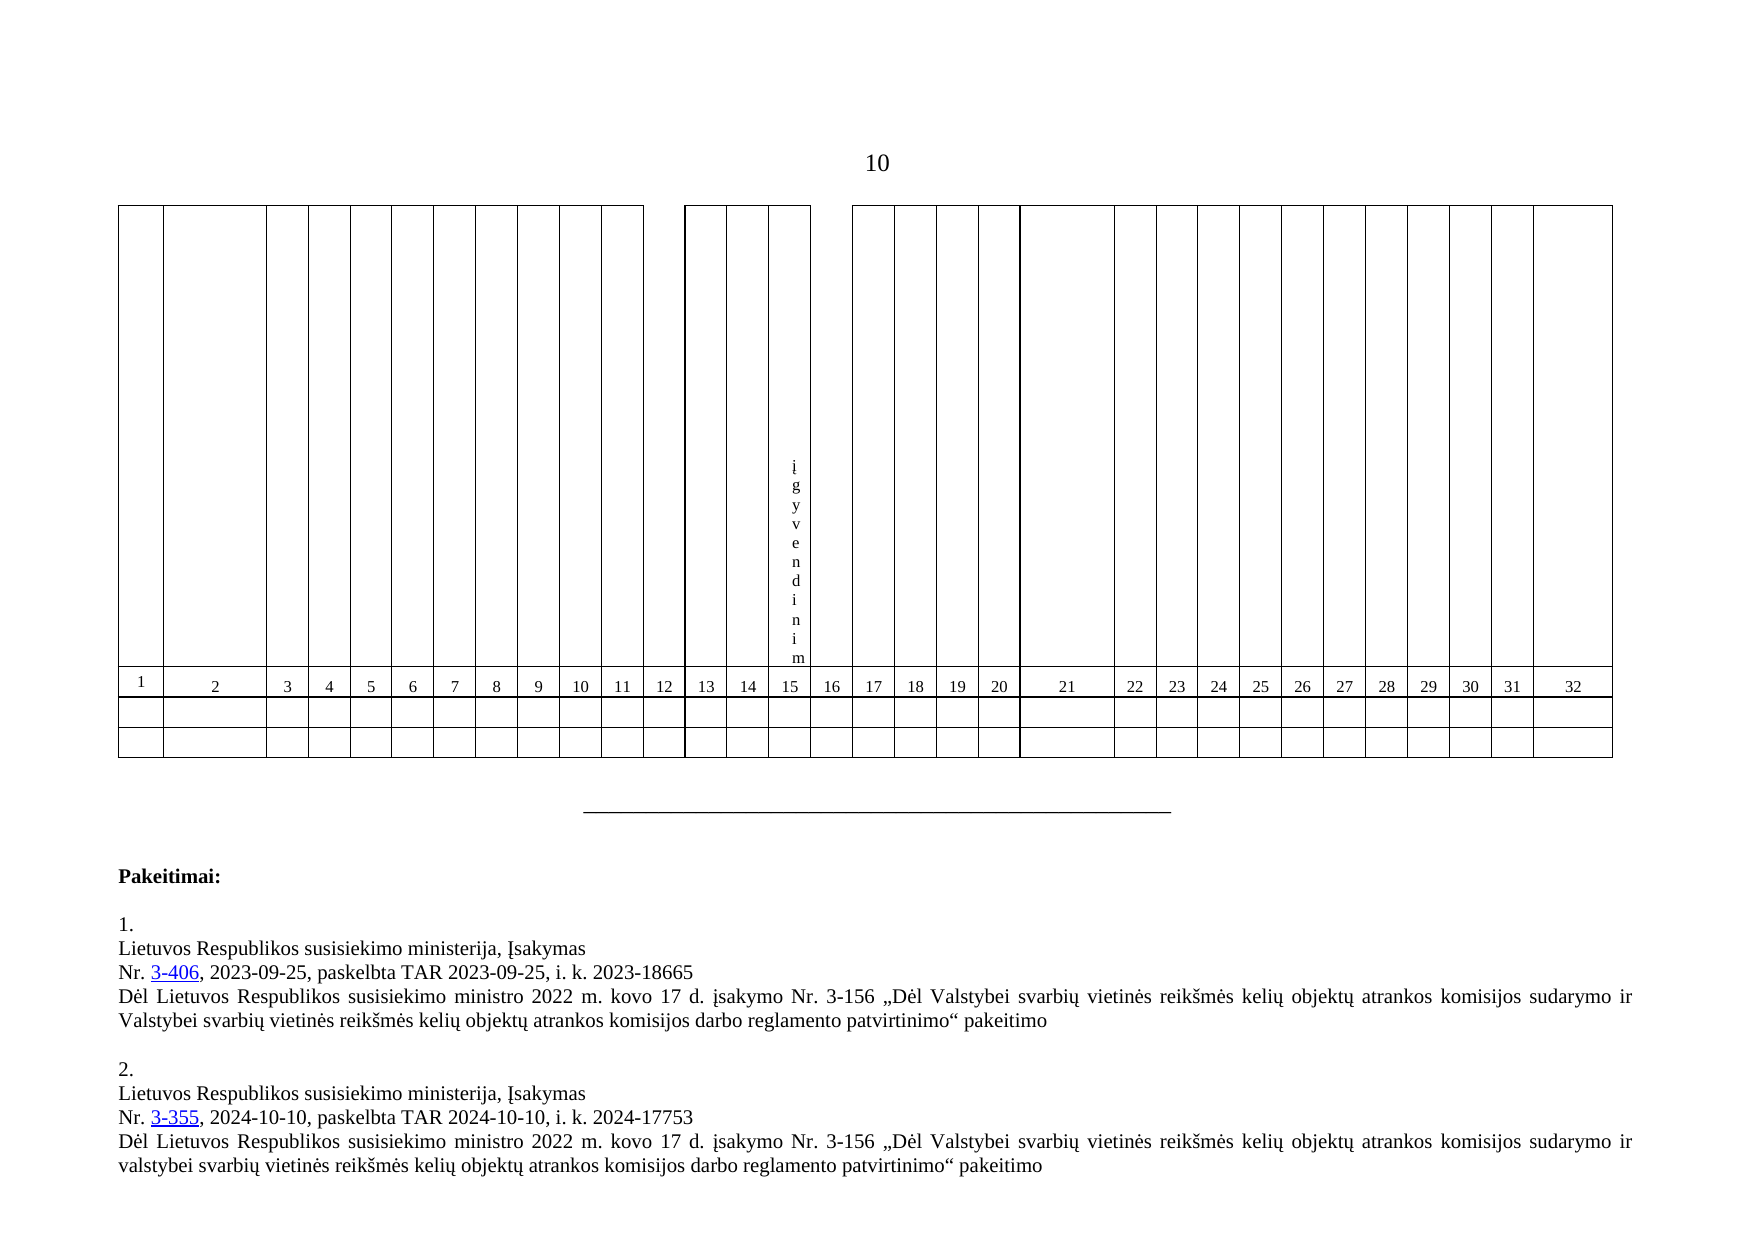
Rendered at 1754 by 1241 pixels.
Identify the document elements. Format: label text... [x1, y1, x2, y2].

table_cell [727, 758, 769, 787]
table_cell [1021, 728, 1114, 757]
table_cell [434, 206, 475, 666]
table_cell [1450, 728, 1491, 757]
table_cell [894, 758, 936, 787]
table_cell [392, 758, 434, 787]
table_cell [769, 758, 811, 787]
table_cell [309, 206, 350, 666]
table_cell [769, 698, 810, 727]
table_cell [518, 206, 559, 666]
table_cell [518, 758, 559, 787]
table_cell Prisidedama prie 2022–2030 metų plėtros programos valdytojos Lietuvos Respublikos susisiekimo ministerijos susisiekimo plėtros programos, patvirtintos Lietuvos Respublikos Vyriausybės 2022 m. kovo 16 d. nutarimu Nr. 245 „Dėl 2022–2030 metų plėtros programos valdytojos Lietuvos Respublikos susisiekimo ministerijos susisiekimo plėtros programos patvirtinimo“, siekiamų rezultatų įgyvendinimo, taip / ne [769, 206, 810, 666]
table_cell [309, 728, 350, 757]
table_cell 14 [727, 667, 768, 696]
table_cell [811, 758, 852, 787]
table_cell [727, 206, 768, 666]
table_cell [1282, 206, 1323, 666]
table_cell [811, 698, 852, 727]
table_cell 15 [769, 667, 810, 696]
table_cell [1282, 728, 1323, 757]
table_cell [1324, 698, 1365, 727]
table_cell [1613, 666, 1636, 696]
table_cell [1115, 728, 1156, 757]
table_cell [1198, 758, 1240, 787]
table_cell [1282, 698, 1323, 727]
table_cell [1450, 758, 1491, 787]
table_cell 31 [1492, 667, 1533, 696]
table_cell [1613, 727, 1636, 757]
table_cell [351, 728, 391, 757]
table_cell [644, 205, 684, 666]
table_cell [267, 758, 308, 787]
table_cell [1240, 758, 1282, 787]
table_cell [979, 728, 1019, 757]
table_cell [1366, 698, 1407, 727]
table_cell 2 [164, 667, 266, 696]
table_cell [351, 206, 391, 666]
table_cell [1324, 728, 1365, 757]
table_cell [1533, 758, 1613, 787]
table_cell [686, 728, 726, 757]
table_cell [1408, 758, 1449, 787]
table_cell [1240, 206, 1281, 666]
table_cell [1613, 757, 1636, 787]
table_cell [164, 728, 266, 757]
table_cell [1240, 698, 1281, 727]
table_cell [1492, 698, 1533, 727]
table_cell [1114, 758, 1156, 787]
table_cell [1021, 206, 1114, 666]
table_cell [937, 728, 978, 757]
table_cell 17 [853, 667, 894, 696]
table_cell [1366, 728, 1407, 757]
table_cell [1408, 698, 1449, 727]
table_cell [1534, 206, 1612, 666]
table_cell [518, 728, 559, 757]
table_cell [602, 728, 643, 757]
table_cell [1157, 728, 1197, 757]
table_cell [643, 758, 685, 787]
table_cell 25 [1240, 667, 1281, 696]
table_cell [895, 698, 936, 727]
table_cell 11 [602, 667, 643, 696]
table_cell [267, 698, 308, 727]
table_cell [434, 728, 475, 757]
table_cell [267, 728, 308, 757]
table_cell [560, 206, 601, 666]
table_cell [685, 758, 727, 787]
table_cell [1450, 698, 1491, 727]
text Lietuvos Respublikos susisiekimo ministerija, Įsakymas [118, 1081, 1636, 1104]
table_cell [559, 758, 601, 787]
text Dėl Lietuvos Respublikos susisiekimo ministro 2022 m. kovo 17 d. įsakymo Nr. 3-156 „Dėl Valstybei svarbių vietinės reikšmės kelių objektų atrankos komisijos sudarymo ir Valstybei svarbių vietinės reikšmės kelių objektų atrankos komisijos darbo reglamento patvirtinimo“ pakeitimo [118, 984, 1636, 1032]
table_cell 19 [937, 667, 978, 696]
table_cell 8 [476, 667, 517, 696]
table_cell [1492, 728, 1533, 757]
text Dėl Lietuvos Respublikos susisiekimo ministro 2022 m. kovo 17 d. įsakymo Nr. 3-156 „Dėl Valstybei svarbių vietinės reikšmės kelių objektų atrankos komisijos sudarymo ir valstybei svarbių vietinės reikšmės kelių objektų atrankos komisijos darbo reglamento patvirtinimo“ pakeitimo [118, 1129, 1636, 1177]
table_cell [644, 698, 684, 727]
table_cell [1198, 728, 1239, 757]
text 2. [118, 1056, 1636, 1081]
table_cell [1534, 728, 1612, 757]
table_cell [1198, 206, 1239, 666]
table_cell [1408, 728, 1449, 757]
table_cell 32 [1534, 667, 1612, 696]
table_cell [601, 758, 643, 787]
table_cell [119, 206, 163, 666]
table_cell [727, 698, 768, 727]
table_cell 10 [560, 667, 601, 696]
text 1. [118, 912, 1636, 936]
table_cell 20 [979, 667, 1019, 696]
table_cell 5 [351, 667, 391, 696]
table_cell 13 [686, 667, 726, 696]
table_cell [1157, 206, 1197, 666]
table_cell 28 [1366, 667, 1407, 696]
table_cell 9 [518, 667, 559, 696]
text _______________________________________________ [118, 787, 1636, 816]
table_cell 27 [1324, 667, 1365, 696]
table_cell [979, 206, 1019, 666]
table_cell [602, 698, 643, 727]
table_cell 1 [119, 667, 163, 696]
table_cell 23 [1157, 667, 1197, 696]
table_cell [119, 698, 163, 727]
table_cell [853, 728, 894, 757]
text Nr. 3-355, 2024-10-10, paskelbta TAR 2024-10-10, i. k. 2024-17753 [118, 1104, 1636, 1129]
table_cell [1282, 758, 1323, 787]
table_cell [727, 728, 768, 757]
text Nr. 3-406, 2023-09-25, paskelbta TAR 2023-09-25, i. k. 2023-18665 [118, 960, 1636, 984]
table_cell [164, 698, 266, 727]
table_cell [476, 728, 517, 757]
table_cell [392, 206, 433, 666]
table_cell [1115, 206, 1156, 666]
table_cell 30 [1450, 667, 1491, 696]
table_cell [1366, 206, 1407, 666]
table_cell [1613, 696, 1636, 727]
table_cell [895, 728, 936, 757]
table_cell [518, 698, 559, 727]
table_cell [853, 206, 894, 666]
table_cell [1534, 698, 1612, 727]
text Lietuvos Respublikos susisiekimo ministerija, Įsakymas [118, 936, 1636, 960]
text Pakeitimai: [118, 864, 1636, 888]
table_cell [1492, 206, 1533, 666]
table_cell [164, 206, 266, 666]
table_cell [351, 698, 391, 727]
table_cell [937, 698, 978, 727]
table_cell [644, 728, 684, 757]
table_cell [476, 758, 517, 787]
table_cell [936, 758, 978, 787]
table_cell [1115, 698, 1156, 727]
table_cell [1156, 758, 1198, 787]
table_cell 16 [811, 667, 852, 696]
table_cell [1613, 205, 1636, 666]
table_cell [1491, 758, 1533, 787]
table_cell [1450, 206, 1491, 666]
table_cell 7 [434, 667, 475, 696]
table_cell [267, 206, 308, 666]
table_cell [1240, 728, 1281, 757]
table_cell [1366, 758, 1408, 787]
table_cell [434, 758, 476, 787]
table_cell 22 [1115, 667, 1156, 696]
table_cell [476, 698, 517, 727]
table_cell 18 [895, 667, 936, 696]
table_cell [1198, 698, 1239, 727]
table_cell 24 [1198, 667, 1239, 696]
table_cell [164, 758, 267, 787]
table_cell [350, 758, 392, 787]
table_cell [895, 206, 936, 666]
table_cell [853, 758, 894, 787]
table_cell 26 [1282, 667, 1323, 696]
table_cell [1324, 758, 1366, 787]
table_cell 4 [309, 667, 350, 696]
table_cell [560, 698, 601, 727]
table_cell 3 [267, 667, 308, 696]
table_cell [118, 758, 164, 787]
table_cell [1408, 206, 1449, 666]
table_cell [476, 206, 517, 666]
table_cell [1324, 206, 1365, 666]
table_cell [1157, 698, 1197, 727]
table_cell [392, 728, 433, 757]
table_cell [811, 205, 852, 666]
table_cell 29 [1408, 667, 1449, 696]
table_cell [937, 206, 978, 666]
table_cell [769, 728, 810, 757]
table_cell [1020, 758, 1114, 787]
table_cell [686, 206, 726, 666]
table_cell [811, 728, 852, 757]
table_cell [309, 698, 350, 727]
table_cell [434, 698, 475, 727]
table_cell [308, 758, 350, 787]
table_cell [560, 728, 601, 757]
table_cell [979, 698, 1019, 727]
table_cell [686, 698, 726, 727]
table_cell [978, 758, 1020, 787]
table_cell [602, 206, 643, 666]
table_cell [1021, 698, 1114, 727]
table_cell 12 [644, 667, 684, 696]
table_cell [119, 728, 163, 757]
table_cell [853, 698, 894, 727]
table_cell 21 [1021, 667, 1114, 696]
table_cell [392, 698, 433, 727]
table_cell 6 [392, 667, 433, 696]
